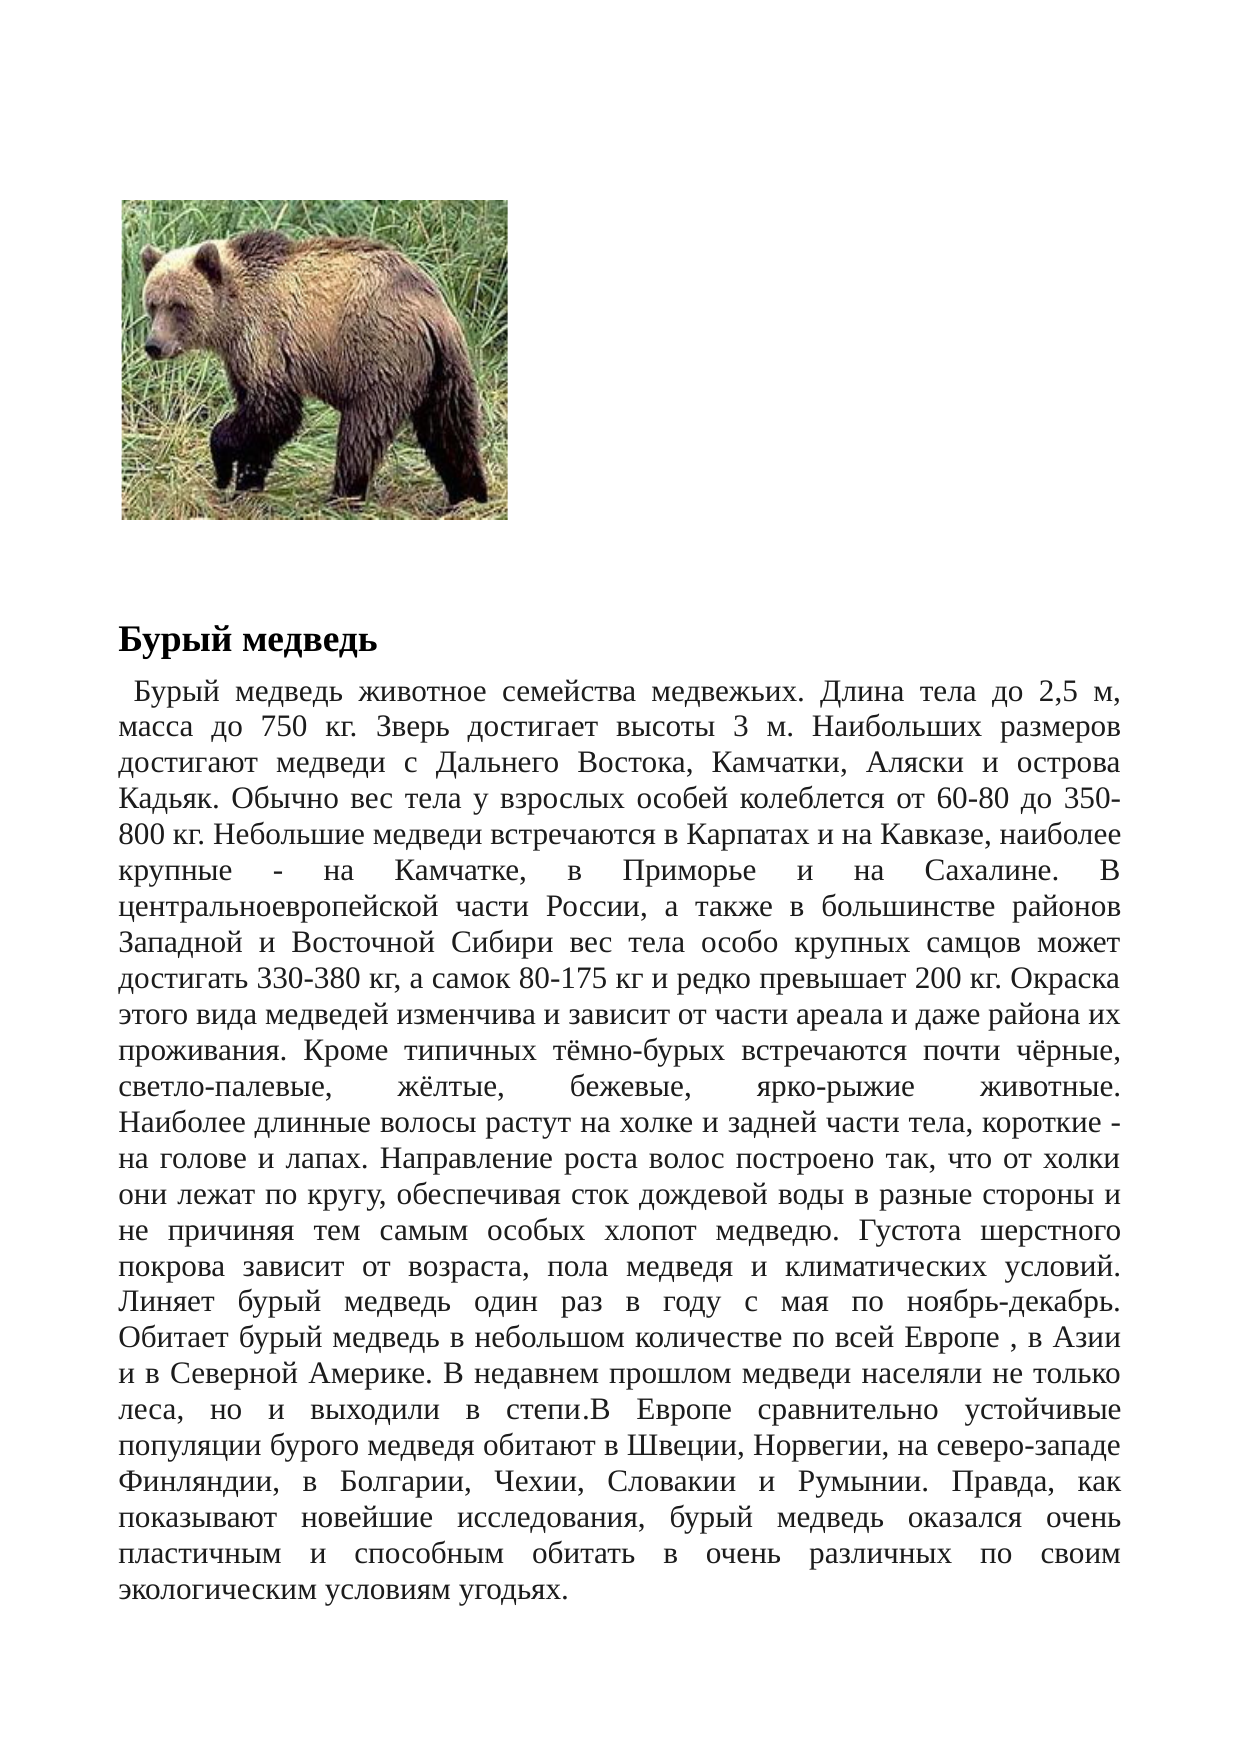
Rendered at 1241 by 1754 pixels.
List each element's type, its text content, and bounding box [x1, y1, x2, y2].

subtitle Бурый медведь [118, 616, 1122, 659]
text Бурый медведь животное семейства медвежьих. Длина тела до 2,5 м, масса до 750 кг. Зверь достигает высоты 3 м. Наибольших размеров достигают медведи с Дальнего Востока, Камчатки, Аляски и острова Кадьяк. Обычно вес тела у взрослых особей колеблется от 60-80 до 350-800 кг. Небольшие медведи встречаются в Карпатах и на Кавказе, наиболее крупные - на Камчатке, в Приморье и на Сахалине. В центральноевропейской части России, а также в большинстве районов Западной и Восточной Сибири вес тела особо крупных самцов может достигать 330-380 кг, а самок 80-175 кг и редко превышает 200 кг. Окраска этого вида медведей изменчива и зависит от части ареала и даже района их проживания. Кроме типичных тёмно-бурых встречаются почти чёрные, светло-палевые, жёлтые, бежевые, ярко-рыжие животные. Наиболее длинные волосы растут на холке и задней части тела, короткие - на голове и лапах. Направление роста волос построено так, что от холки они лежат по кругу, обеспечивая сток дождевой воды в разные стороны и не причиняя тем самым особых хлопот медведю. Густота шерстного покрова зависит от возраста, пола медведя и климатических условий. Линяет бурый медведь один раз в году с мая по ноябрь-декабрь. Обитает бурый медведь в небольшом количестве по всей Европе , в Азии и в Северной Америке. В недавнем прошлом медведи населяли не только леса, но и выходили в степи.В Европе сравнительно устойчивые популяции бурого медведя обитают в Швеции, Норвегии, на северо-западе Финляндии, в Болгарии, Чехии, Словакии и Румынии. Правда, как показывают новейшие исследования, бурый медведь оказался очень пластичным и способным обитать в очень различных по своим экологическим условиям угодьях. [118, 672, 1122, 1606]
picture [121, 200, 508, 520]
